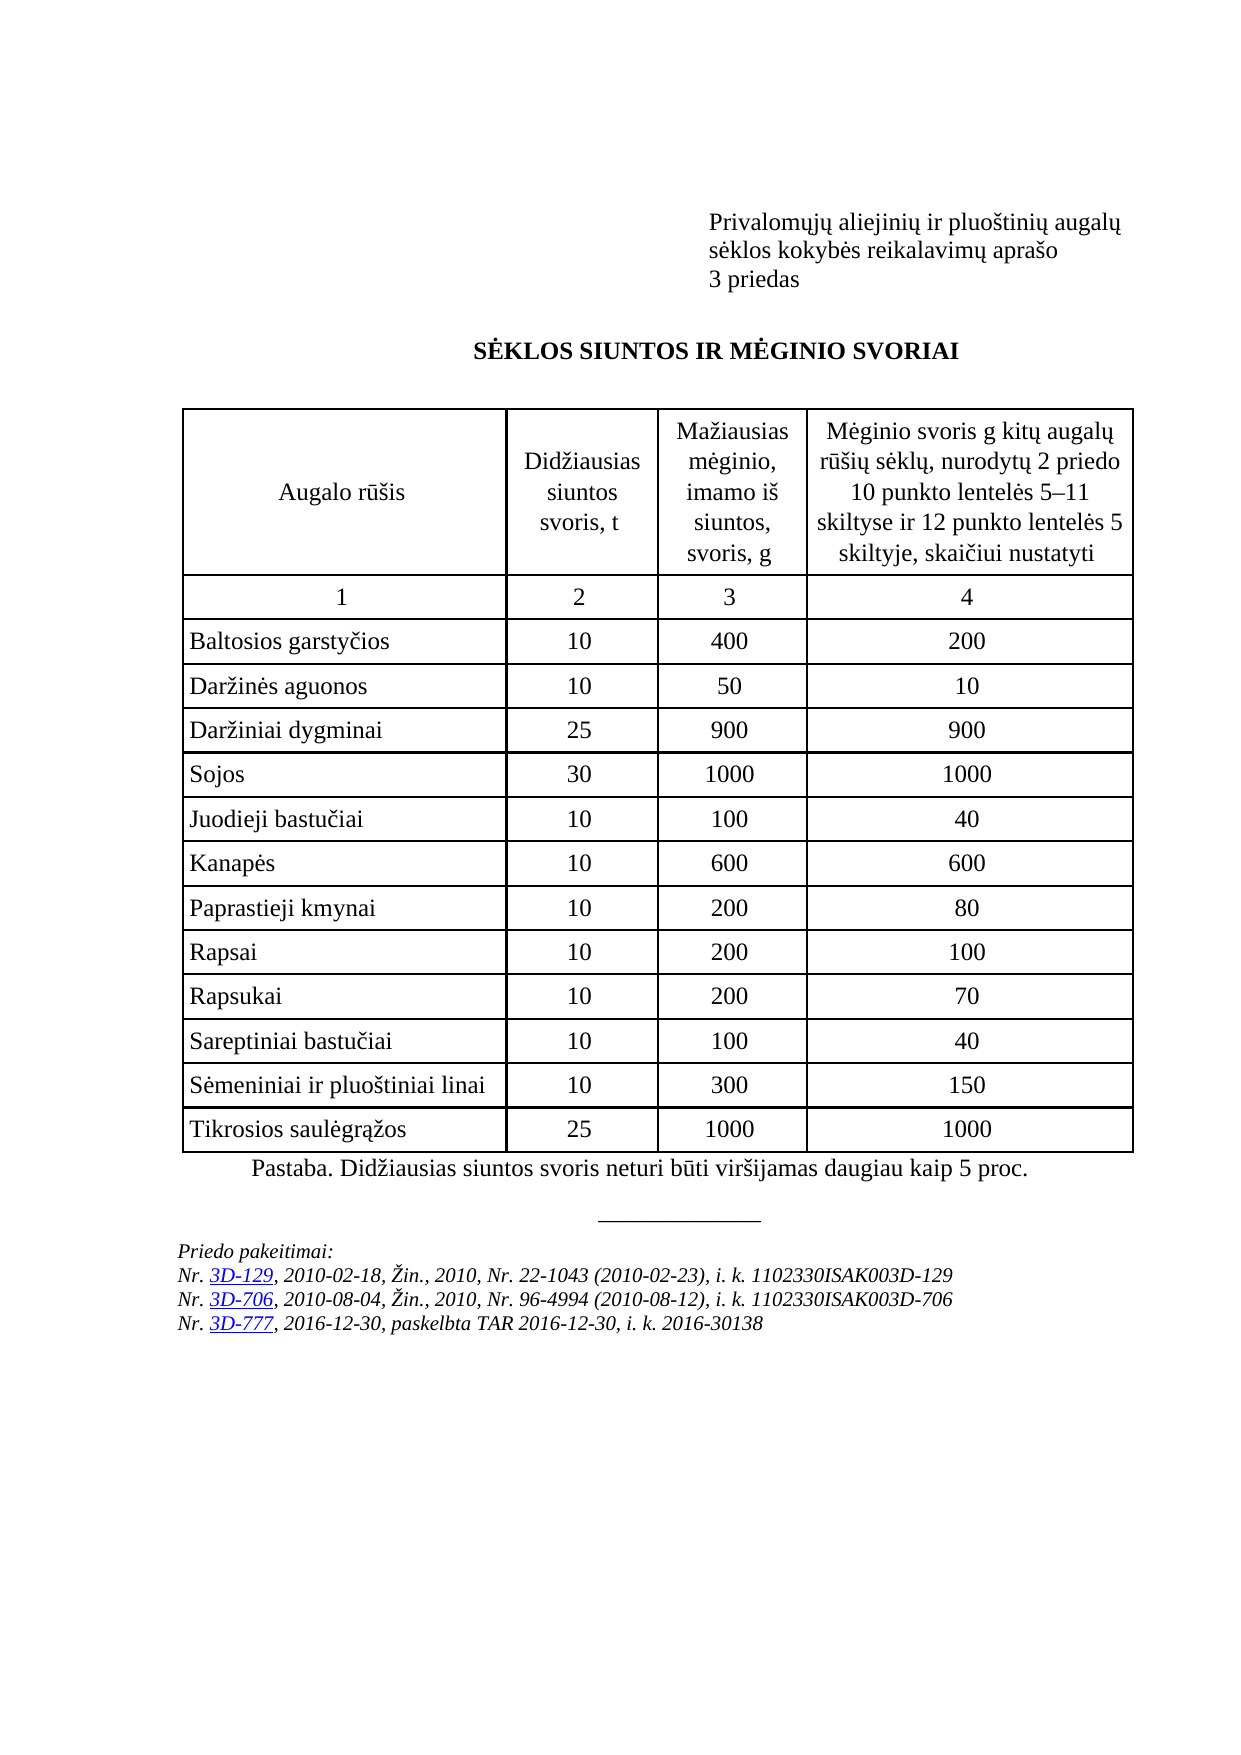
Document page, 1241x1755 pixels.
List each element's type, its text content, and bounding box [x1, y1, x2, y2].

table_cell 1000 [808, 754, 1132, 796]
text 3 priedas [177, 264, 1181, 293]
table_cell Sėmeniniai ir pluoštiniai linai [184, 1064, 505, 1106]
table_cell 1000 [659, 754, 806, 796]
table_cell Tikrosios saulėgrąžos [184, 1109, 505, 1151]
table_cell 400 [659, 620, 806, 663]
table_cell 10 [508, 798, 657, 840]
table_cell 80 [808, 887, 1132, 929]
table_cell 10 [508, 1020, 657, 1062]
table_cell 10 [808, 665, 1132, 707]
table_cell 150 [808, 1064, 1132, 1106]
table_cell Daržinės aguonos [184, 665, 505, 707]
table_cell 200 [659, 887, 806, 929]
table_cell 10 [508, 931, 657, 973]
table_cell 2 [508, 576, 657, 618]
table_header Didžiausias siuntos svoris, t [508, 410, 657, 574]
text Privalomųjų aliejinių ir pluoštinių augalų [574, 207, 1181, 235]
table_cell 1000 [808, 1109, 1132, 1151]
table_cell 900 [659, 709, 806, 751]
table_cell Paprastieji kmynai [184, 887, 505, 929]
table_cell 10 [508, 1064, 657, 1106]
table_cell Rapsai [184, 931, 505, 973]
table_header Mėginio svoris g kitų augalų rūšių sėklų, nurodytų 2 priedo 10 punkto lentelės 5–11 skiltyse ir 12 punkto lentelės 5 skiltyje, skaičiui nustatyti [808, 410, 1132, 574]
text SĖKLOS SIUNTOS IR MĖGINIO SVORIAI [177, 336, 1181, 365]
text Nr. 3D-706, 2010-08-04, Žin., 2010, Nr. 96-4994 (2010-08-12), i. k. 1102330ISAK003D-706 [177, 1287, 1181, 1311]
table_cell Rapsukai [184, 975, 505, 1018]
table_cell Kanapės [184, 842, 505, 884]
table_cell Daržiniai dygminai [184, 709, 505, 751]
table_cell 900 [808, 709, 1132, 751]
table_cell 100 [659, 1020, 806, 1062]
table_cell 600 [808, 842, 1132, 884]
table_cell 10 [508, 665, 657, 707]
table_cell 40 [808, 798, 1132, 840]
text Nr. 3D-129, 2010-02-18, Žin., 2010, Nr. 22-1043 (2010-02-23), i. k. 1102330ISAK003D-129 [177, 1263, 1181, 1287]
table_cell 100 [659, 798, 806, 840]
table_cell 200 [808, 620, 1132, 663]
table_cell 10 [508, 620, 657, 663]
table_cell Juodieji bastučiai [184, 798, 505, 840]
table_cell 25 [508, 1109, 657, 1151]
table_cell 25 [508, 709, 657, 751]
table_cell 70 [808, 975, 1132, 1018]
table_cell 10 [508, 975, 657, 1018]
table_cell 1000 [659, 1109, 806, 1151]
table_cell 4 [808, 576, 1132, 618]
table_cell 10 [508, 842, 657, 884]
table_cell 1 [184, 576, 505, 618]
table_cell 10 [508, 887, 657, 929]
table_cell 30 [508, 754, 657, 796]
table_cell 3 [659, 576, 806, 618]
text Nr. 3D-777, 2016-12-30, paskelbta TAR 2016-12-30, i. k. 2016-30138 [177, 1311, 1181, 1335]
text _____________ [177, 1196, 1181, 1225]
text Priedo pakeitimai: [177, 1239, 1181, 1263]
text sėklos kokybės reikalavimų aprašo [177, 235, 1181, 264]
table_cell 200 [659, 975, 806, 1018]
table_cell 300 [659, 1064, 806, 1106]
table_cell Sojos [184, 754, 505, 796]
text Pastaba. Didžiausias siuntos svoris neturi būti viršijamas daugiau kaip 5 proc. [177, 1153, 1181, 1182]
table_cell Baltosios garstyčios [184, 620, 505, 663]
table_header Augalo rūšis [184, 410, 505, 574]
table_cell 600 [659, 842, 806, 884]
table_cell 50 [659, 665, 806, 707]
table_cell 40 [808, 1020, 1132, 1062]
table_cell 100 [808, 931, 1132, 973]
table_cell 200 [659, 931, 806, 973]
table_header Mažiausias mėginio, imamo iš siuntos, svoris, g [659, 410, 806, 574]
table_cell Sareptiniai bastučiai [184, 1020, 505, 1062]
